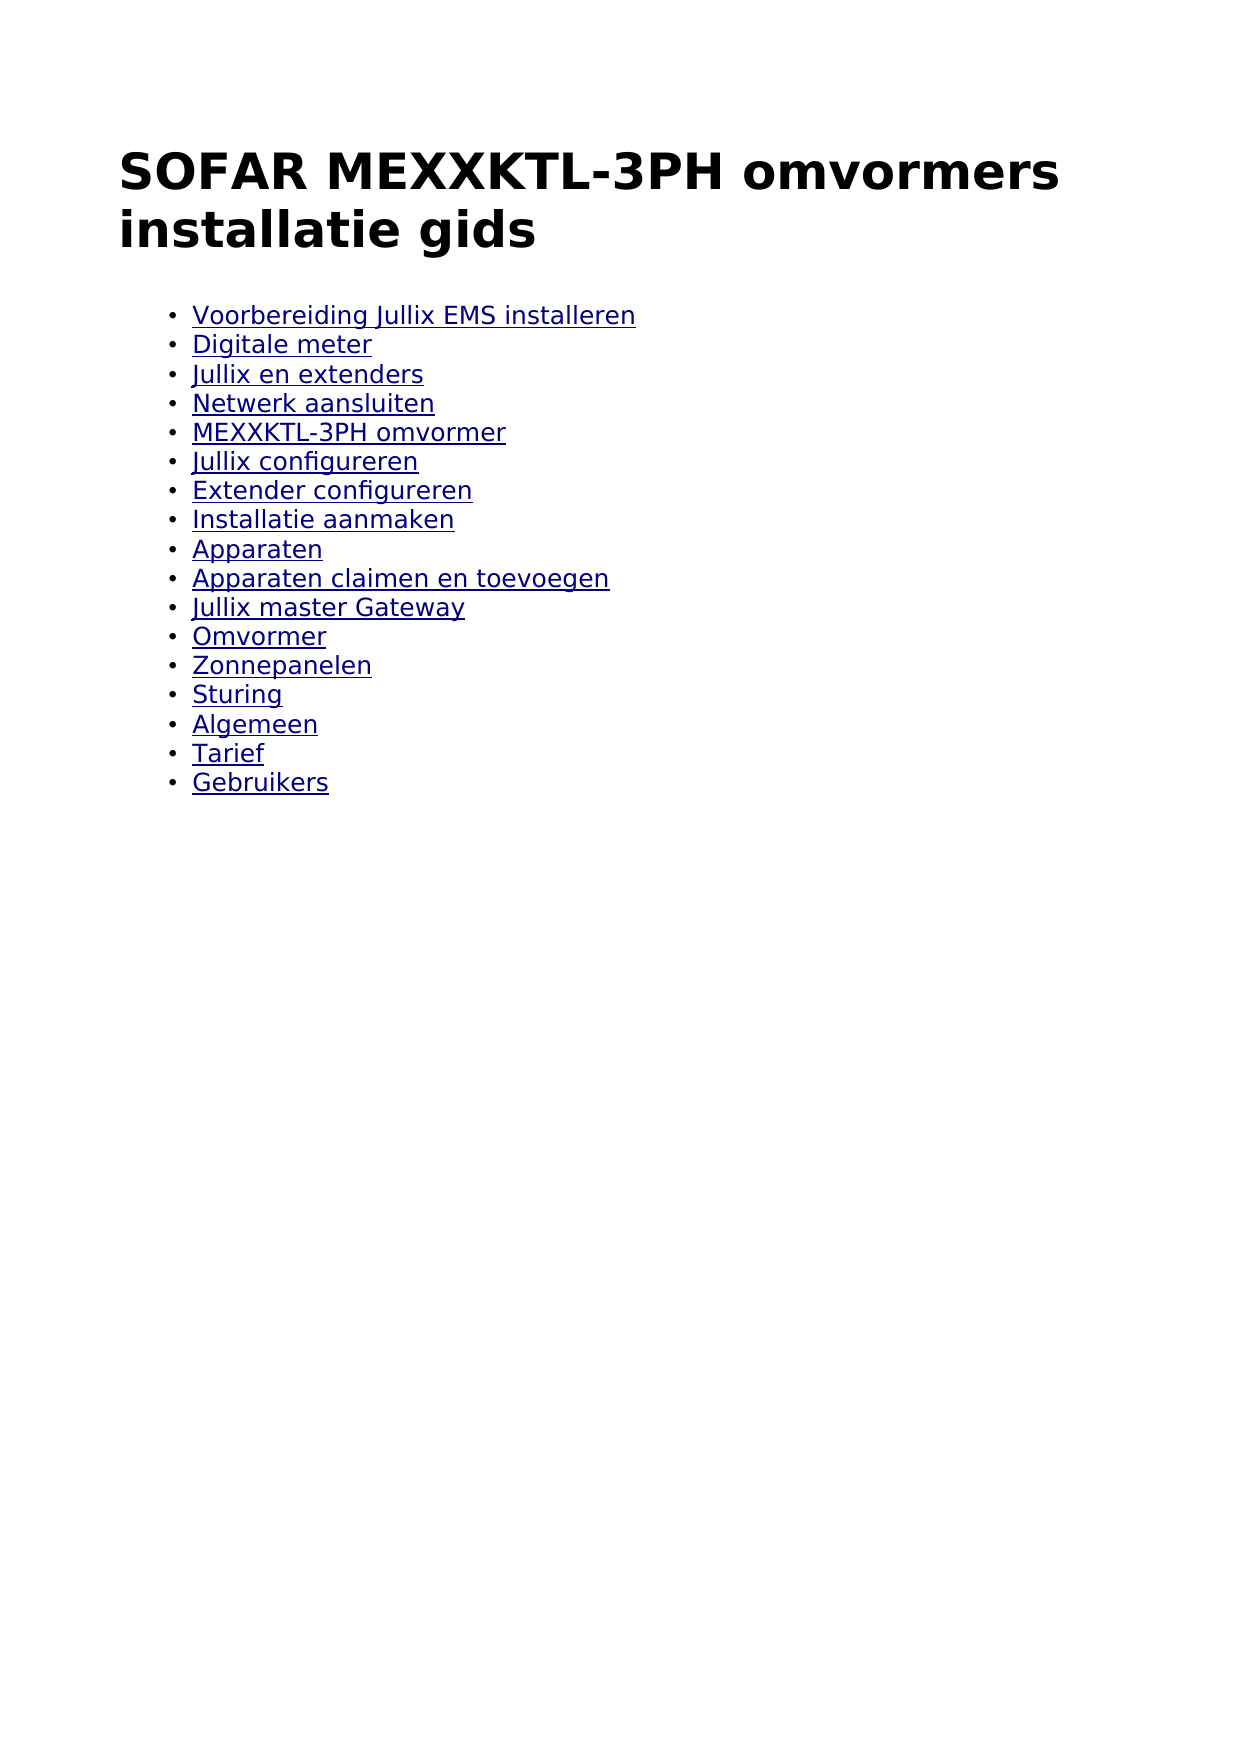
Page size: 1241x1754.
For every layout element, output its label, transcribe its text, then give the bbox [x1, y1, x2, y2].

list Gebruikers [177, 768, 1122, 797]
list Netwerk aansluiten [177, 389, 1122, 418]
list Zonnepanelen [177, 652, 1122, 681]
list Extender configureren [177, 477, 1122, 506]
list Omvormer [177, 622, 1122, 652]
list Jullix master Gateway [177, 593, 1122, 622]
list Jullix en extenders [177, 360, 1122, 389]
list Apparaten [177, 535, 1122, 564]
list Digitale meter [177, 331, 1122, 360]
list MEXXKTL-3PH omvormer [177, 418, 1122, 447]
list Algemeen [177, 710, 1122, 739]
list Jullix configureren [177, 447, 1122, 477]
list Installatie aanmaken [177, 506, 1122, 535]
list Tarief [177, 739, 1122, 768]
subtitle SOFAR MEXXKTL-3PH omvormers installatie gids [118, 143, 1122, 259]
list Voorbereiding Jullix EMS installeren [177, 302, 1122, 331]
list Sturing [177, 681, 1122, 710]
list Apparaten claimen en toevoegen [177, 564, 1122, 593]
